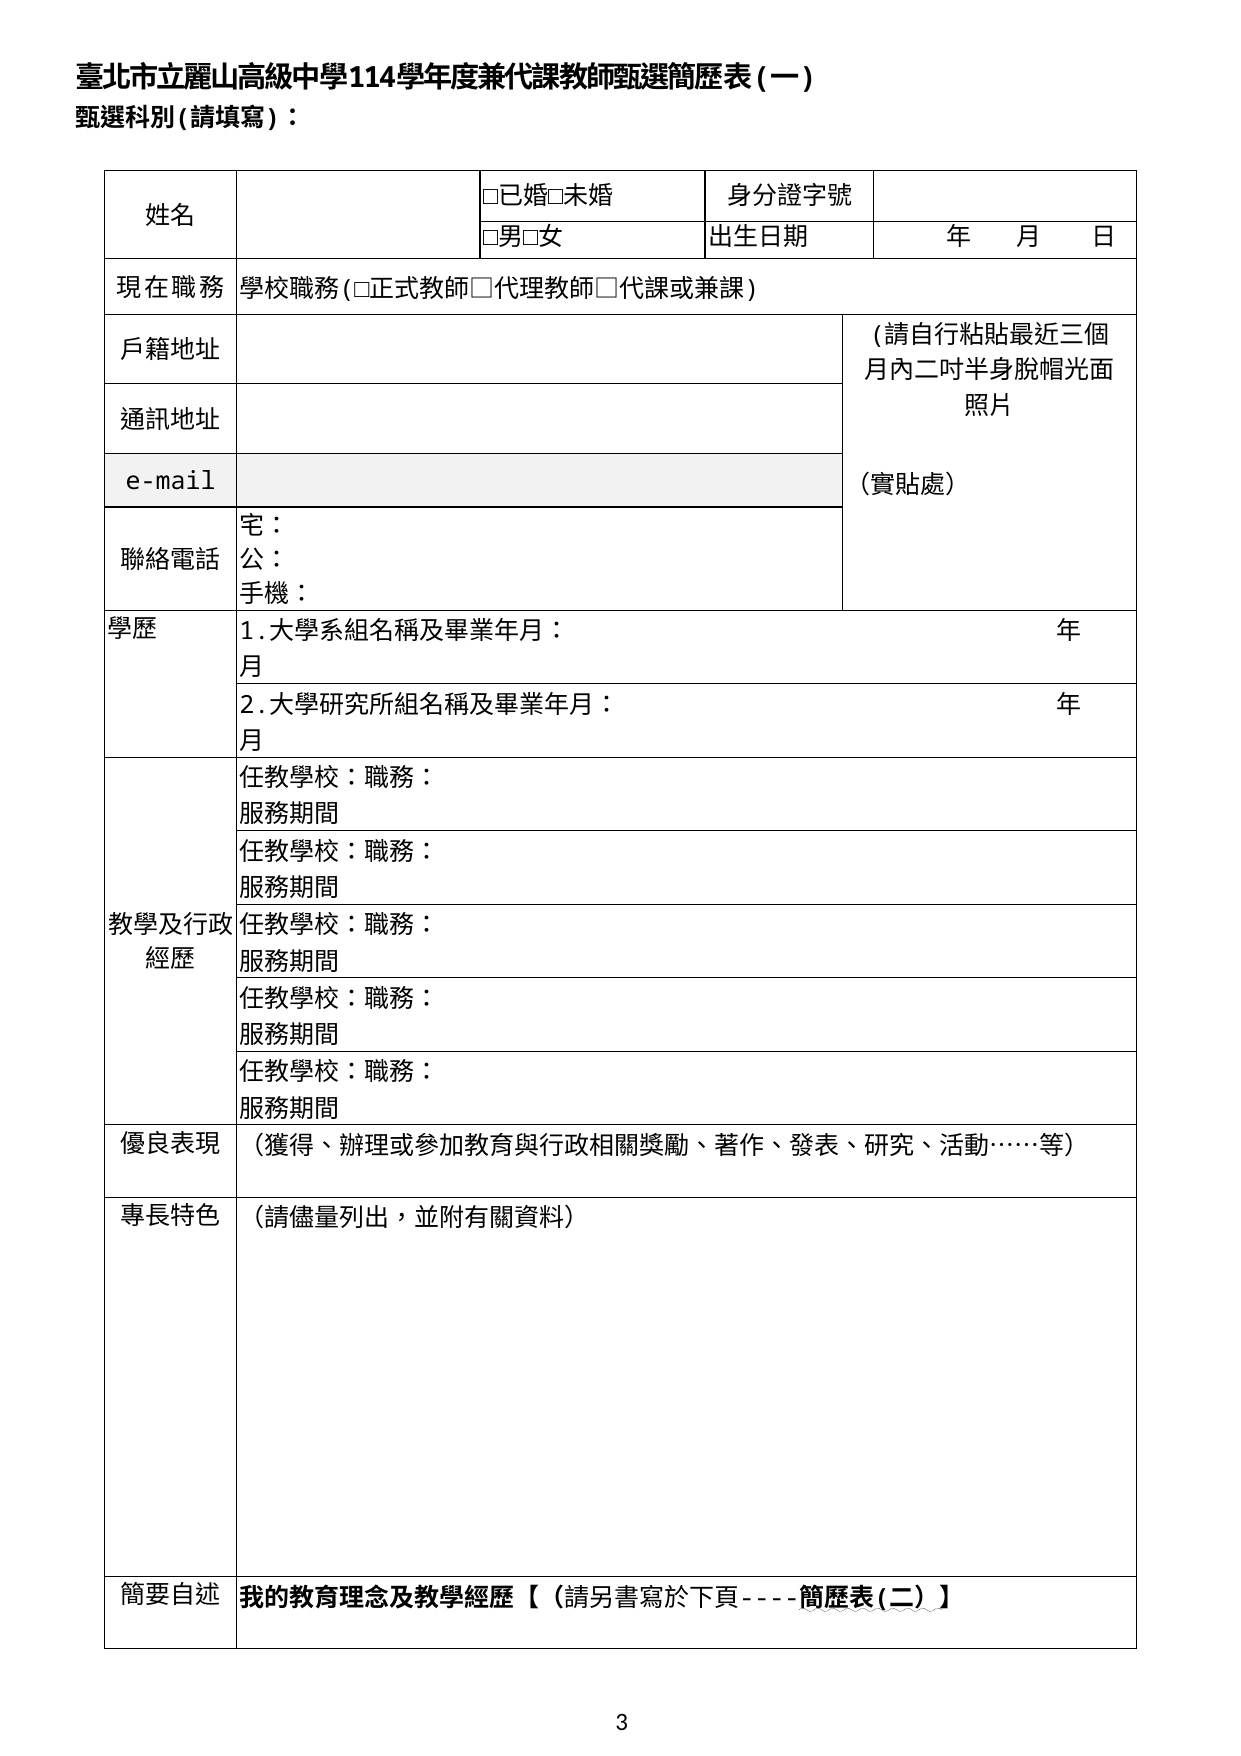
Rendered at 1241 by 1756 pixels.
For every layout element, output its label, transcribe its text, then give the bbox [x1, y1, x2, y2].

table_cell 通訊地址 [105, 384, 236, 452]
table_cell 教學及行政經歷 [105, 758, 236, 1124]
table_cell 簡要自述 [105, 1577, 236, 1647]
table_cell （請儘量列出，並附有關資料） [237, 1198, 1136, 1576]
table_cell 學歷 [105, 611, 236, 757]
table_header 姓名 [105, 171, 236, 258]
table_cell [237, 315, 842, 383]
table_cell 任教學校：職務： 服務期間 [237, 978, 1136, 1051]
table_cell 任教學校：職務： 服務期間 [237, 905, 1136, 977]
table_cell [237, 384, 842, 452]
table_cell 優良表現 [105, 1125, 236, 1197]
table_cell (請自行粘貼最近三個月內二吋半身脫帽光面照片 （實貼處） [843, 315, 1136, 609]
table_header 身分證字號 [706, 171, 873, 221]
table_cell 戶籍地址 [105, 315, 236, 383]
table_cell 學校職務(□正式教師□代理教師□代課或兼課) [237, 259, 1136, 314]
table_header [237, 171, 479, 258]
table_header □已婚□未婚 [481, 171, 704, 221]
table_cell 1.大學系組名稱及畢業年月： 年 月 [237, 611, 1136, 683]
text 臺北市立麗山高級中學114學年度兼代課教師甄選簡歷表(一) [75, 59, 1166, 95]
table_cell 年 月 日 [874, 222, 1136, 258]
text 甄選科別(請填寫)： [75, 101, 1166, 132]
table_cell 宅： 公： 手機： [237, 508, 842, 609]
table_cell [237, 454, 842, 506]
table_cell e-mail [105, 454, 236, 506]
table_cell 出生日期 [706, 222, 873, 258]
table_cell 聯絡電話 [105, 508, 236, 609]
table_cell □男□女 [481, 222, 704, 258]
table_cell 任教學校：職務： 服務期間 [237, 1052, 1136, 1124]
table_header [874, 171, 1136, 221]
table_cell 任教學校：職務： 服務期間 [237, 831, 1136, 904]
table_cell 2.大學研究所組名稱及畢業年月： 年 月 [237, 684, 1136, 757]
table_cell 現在職務 [105, 259, 236, 314]
table_cell 任教學校：職務： 服務期間 [237, 758, 1136, 830]
table_cell （獲得、辦理或參加教育與行政相關獎勵、著作、發表、研究、活動……等） [237, 1125, 1136, 1197]
table_cell 專長特色 [105, 1198, 236, 1576]
table_cell 我的教育理念及教學經歷【（請另書寫於下頁----簡歷表(二）】 [237, 1577, 1136, 1647]
